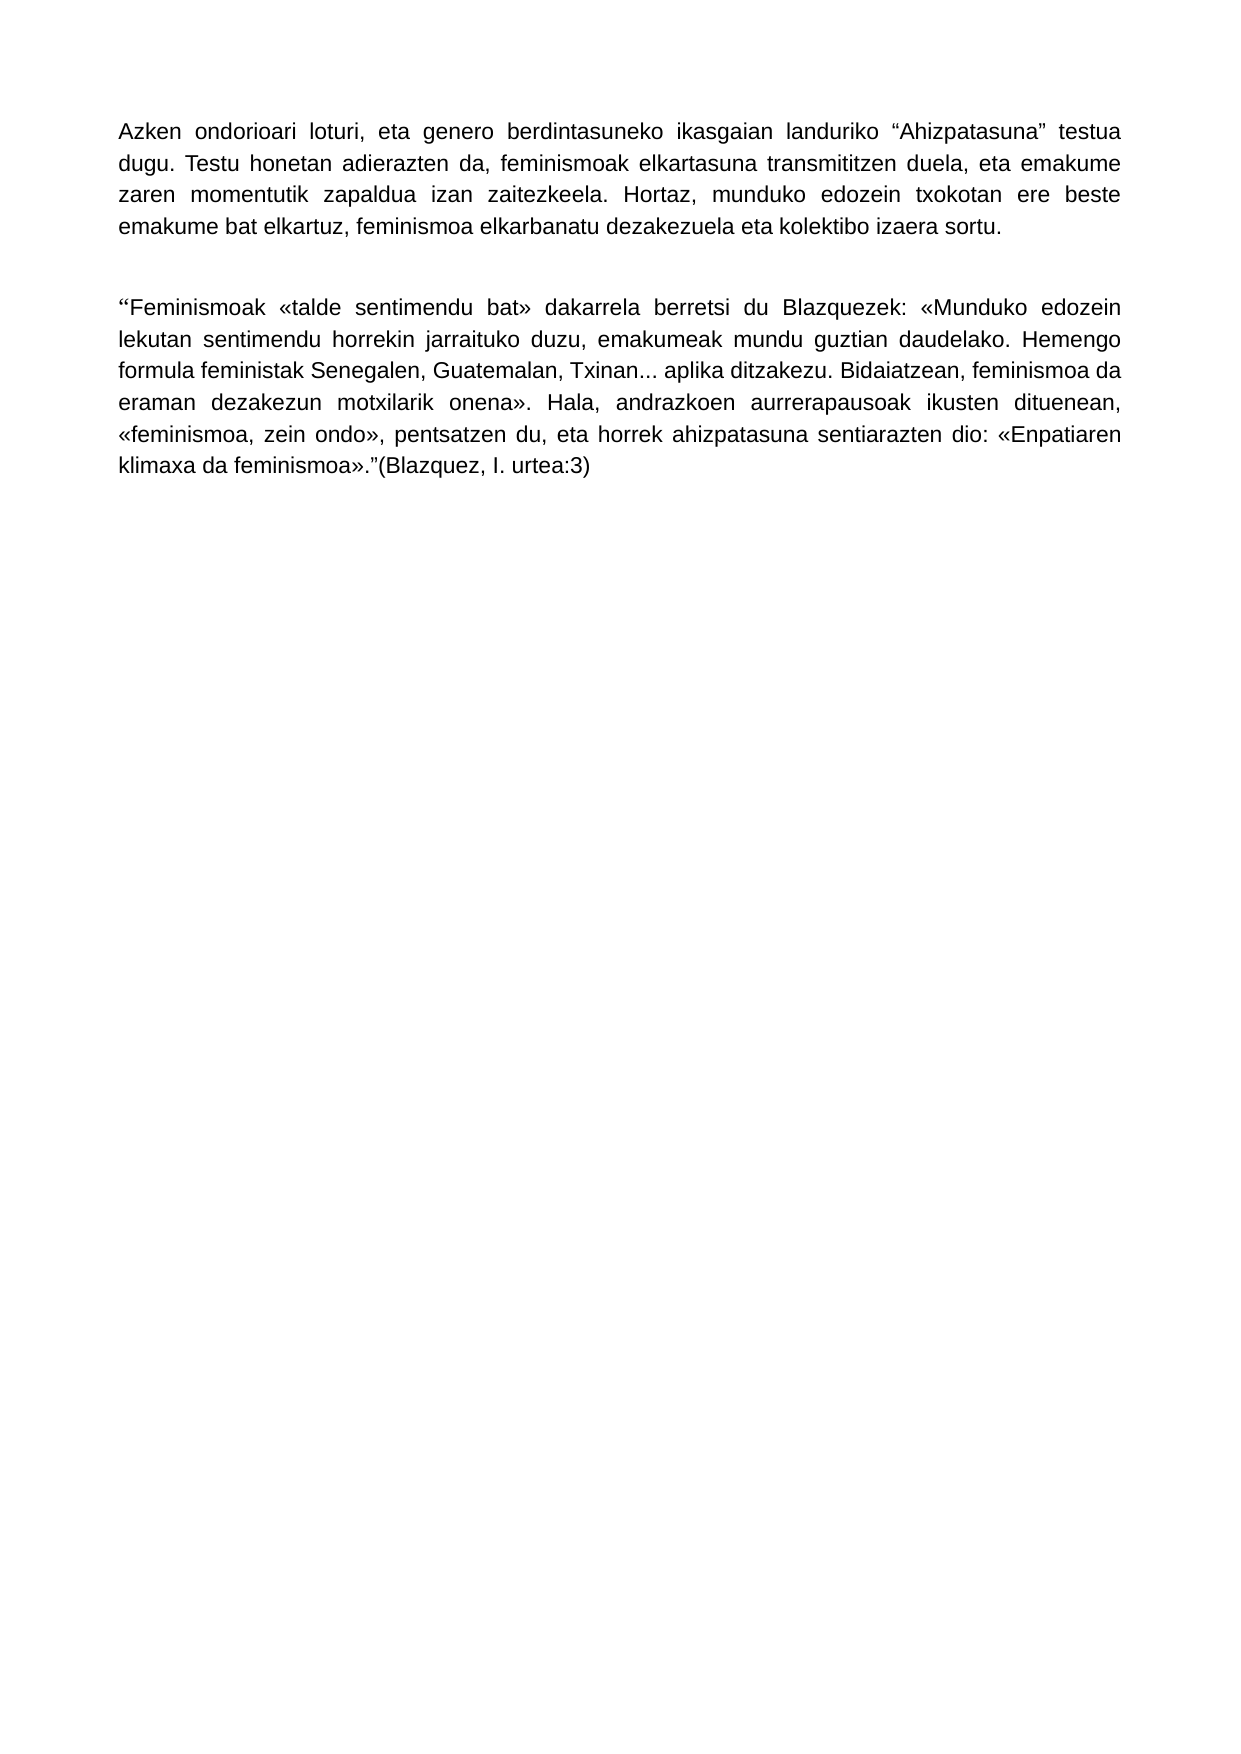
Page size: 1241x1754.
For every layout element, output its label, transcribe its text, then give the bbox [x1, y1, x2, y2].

text Azken ondorioari loturi, eta genero berdintasuneko ikasgaian landuriko “Ahizpatasuna” testua dugu. Testu honetan adierazten da, feminismoak elkartasuna transmititzen duela, eta emakume zaren momentutik zapaldua izan zaitezkeela. Hortaz, munduko edozein txokotan ere beste emakume bat elkartuz, feminismoa elkarbanatu dezakezuela eta kolektibo izaera sortu. [118, 118, 1122, 239]
text “Feminismoak «talde sentimendu bat» dakarrela berretsi du Blazquezek: «Munduko edozein lekutan sentimendu horrekin jarraituko duzu, emakumeak mundu guztian daudelako. Hemengo formula feministak Senegalen, Guatemalan, Txinan... aplika ditzakezu. Bidaiatzean, feminismoa da eraman dezakezun motxilarik onena». Hala, andrazkoen aurrerapausoak ikusten dituenean, «feminismoa, zein ondo», pentsatzen du, eta horrek ahizpatasuna sentiarazten dio: «Enpatiaren klimaxa da feminismoa».”(Blazquez, I. urtea:3) [118, 292, 1122, 478]
